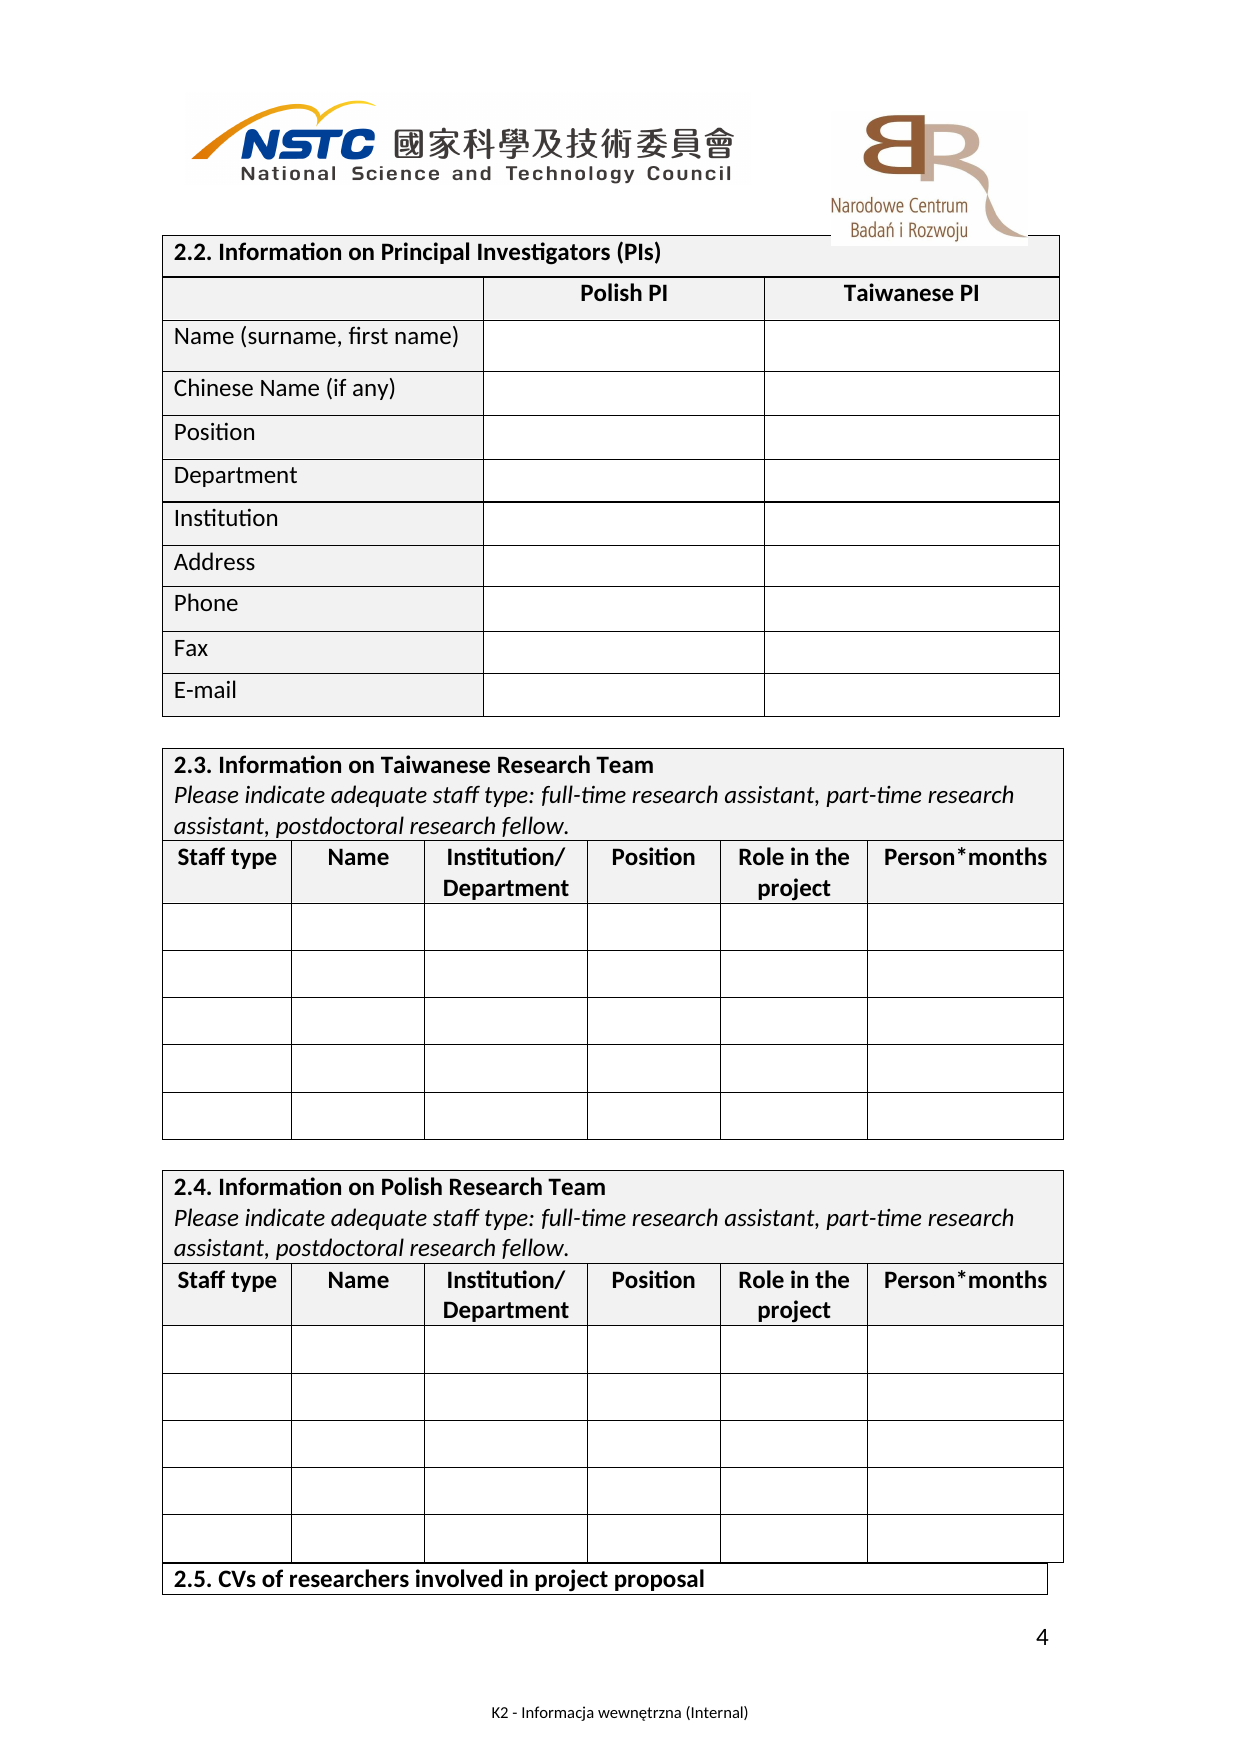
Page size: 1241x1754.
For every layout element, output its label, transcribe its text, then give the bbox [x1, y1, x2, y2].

table_cell [163, 1374, 291, 1420]
table_cell [163, 951, 291, 997]
table_cell [292, 1374, 424, 1420]
table_cell [765, 372, 1059, 415]
table_cell Position [588, 841, 720, 902]
table_cell [868, 951, 1063, 997]
table_cell [868, 1326, 1063, 1372]
table_cell [721, 1326, 867, 1372]
table_cell [292, 1045, 424, 1092]
table_cell Person*months [868, 841, 1063, 902]
table_cell [484, 503, 764, 545]
table_cell [765, 460, 1059, 501]
table_cell [425, 1374, 587, 1420]
table_cell [163, 1045, 291, 1092]
table_cell [292, 951, 424, 997]
table_cell [765, 587, 1059, 631]
table_cell [484, 546, 764, 586]
table_cell [868, 1421, 1063, 1467]
table_cell [484, 416, 764, 458]
table_cell [484, 587, 764, 631]
table_cell [868, 1374, 1063, 1420]
table_cell [425, 1421, 587, 1467]
table_cell [484, 674, 764, 716]
table_cell [163, 278, 483, 319]
table_cell Role in the project [721, 1264, 867, 1325]
table_cell [425, 1093, 587, 1139]
table_cell [484, 321, 764, 371]
table_cell [588, 1515, 720, 1562]
table_cell [868, 1468, 1063, 1514]
table_cell [292, 998, 424, 1044]
table_cell [765, 416, 1059, 458]
table_cell [588, 1326, 720, 1372]
table_cell Name (surname, first name) [163, 321, 483, 371]
table_cell Name [292, 1264, 424, 1325]
table_cell [721, 998, 867, 1044]
table_header 2.2. Information on Principal Investigators (PIs) [163, 236, 1059, 276]
table_header 2.5. CVs of researchers involved in project proposal [163, 1564, 1047, 1594]
table_cell Name [292, 841, 424, 902]
table_cell [765, 674, 1059, 716]
table_cell [425, 1045, 587, 1092]
table_cell [163, 1421, 291, 1467]
table_cell Person*months [868, 1264, 1063, 1325]
table_cell [588, 1468, 720, 1514]
table_cell Role in the project [721, 841, 867, 902]
table_cell Address [163, 546, 483, 586]
table_cell Staff type [163, 841, 291, 902]
table_header 2.4. Information on Polish Research Team Please indicate adequate staff type: full-time research assistant, part-time research assistant, postdoctoral research fellow. [163, 1171, 1063, 1263]
table_cell [588, 1093, 720, 1139]
table_cell Taiwanese PI [765, 278, 1059, 319]
table_cell [425, 1468, 587, 1514]
table_cell [721, 1374, 867, 1420]
table_cell [425, 904, 587, 950]
table_cell [292, 1515, 424, 1562]
table_cell Chinese Name (if any) [163, 372, 483, 415]
table_cell [765, 546, 1059, 586]
table_cell [425, 951, 587, 997]
table_cell [588, 1421, 720, 1467]
table_cell Phone [163, 587, 483, 631]
table_cell Position [588, 1264, 720, 1325]
table_cell [721, 951, 867, 997]
table_cell [163, 1326, 291, 1372]
table_cell Polish PI [484, 278, 764, 319]
table_cell [425, 1515, 587, 1562]
table_cell E-mail [163, 674, 483, 716]
table_cell Institution [163, 503, 483, 545]
table_cell [588, 1374, 720, 1420]
table_cell [721, 1045, 867, 1092]
table_cell Fax [163, 632, 483, 673]
table_cell Institution/ Department [425, 1264, 587, 1325]
table_cell [292, 1468, 424, 1514]
table_cell [721, 1468, 867, 1514]
table_cell [484, 460, 764, 501]
table_cell [765, 503, 1059, 545]
table_cell [484, 372, 764, 415]
table_header 2.3. Information on Taiwanese Research Team Please indicate adequate staff type: full-time research assistant, part-time research assistant, postdoctoral research fellow. [163, 749, 1063, 840]
table_cell [163, 904, 291, 950]
table_cell Staff type [163, 1264, 291, 1325]
table_cell [721, 904, 867, 950]
table_cell [721, 1515, 867, 1562]
table_cell [868, 1045, 1063, 1092]
table_cell [721, 1093, 867, 1139]
table_cell [425, 998, 587, 1044]
table_cell [765, 632, 1059, 673]
table_cell [588, 904, 720, 950]
table_cell Institution/ Department [425, 841, 587, 902]
table_cell [721, 1421, 867, 1467]
table_cell [292, 1326, 424, 1372]
table_cell [484, 632, 764, 673]
table_cell [588, 1045, 720, 1092]
table_cell [588, 951, 720, 997]
table_cell [292, 1421, 424, 1467]
table_cell [163, 998, 291, 1044]
table_cell [163, 1093, 291, 1139]
table_cell Department [163, 460, 483, 501]
table_cell [163, 1468, 291, 1514]
table_cell [163, 1515, 291, 1562]
table_cell [868, 904, 1063, 950]
table_cell [868, 1093, 1063, 1139]
table_cell [292, 1093, 424, 1139]
table_cell [588, 998, 720, 1044]
table_cell [292, 904, 424, 950]
table_cell [868, 998, 1063, 1044]
table_cell [765, 321, 1059, 371]
table_cell [425, 1326, 587, 1372]
table_cell [868, 1515, 1063, 1562]
table_cell Position [163, 416, 483, 458]
